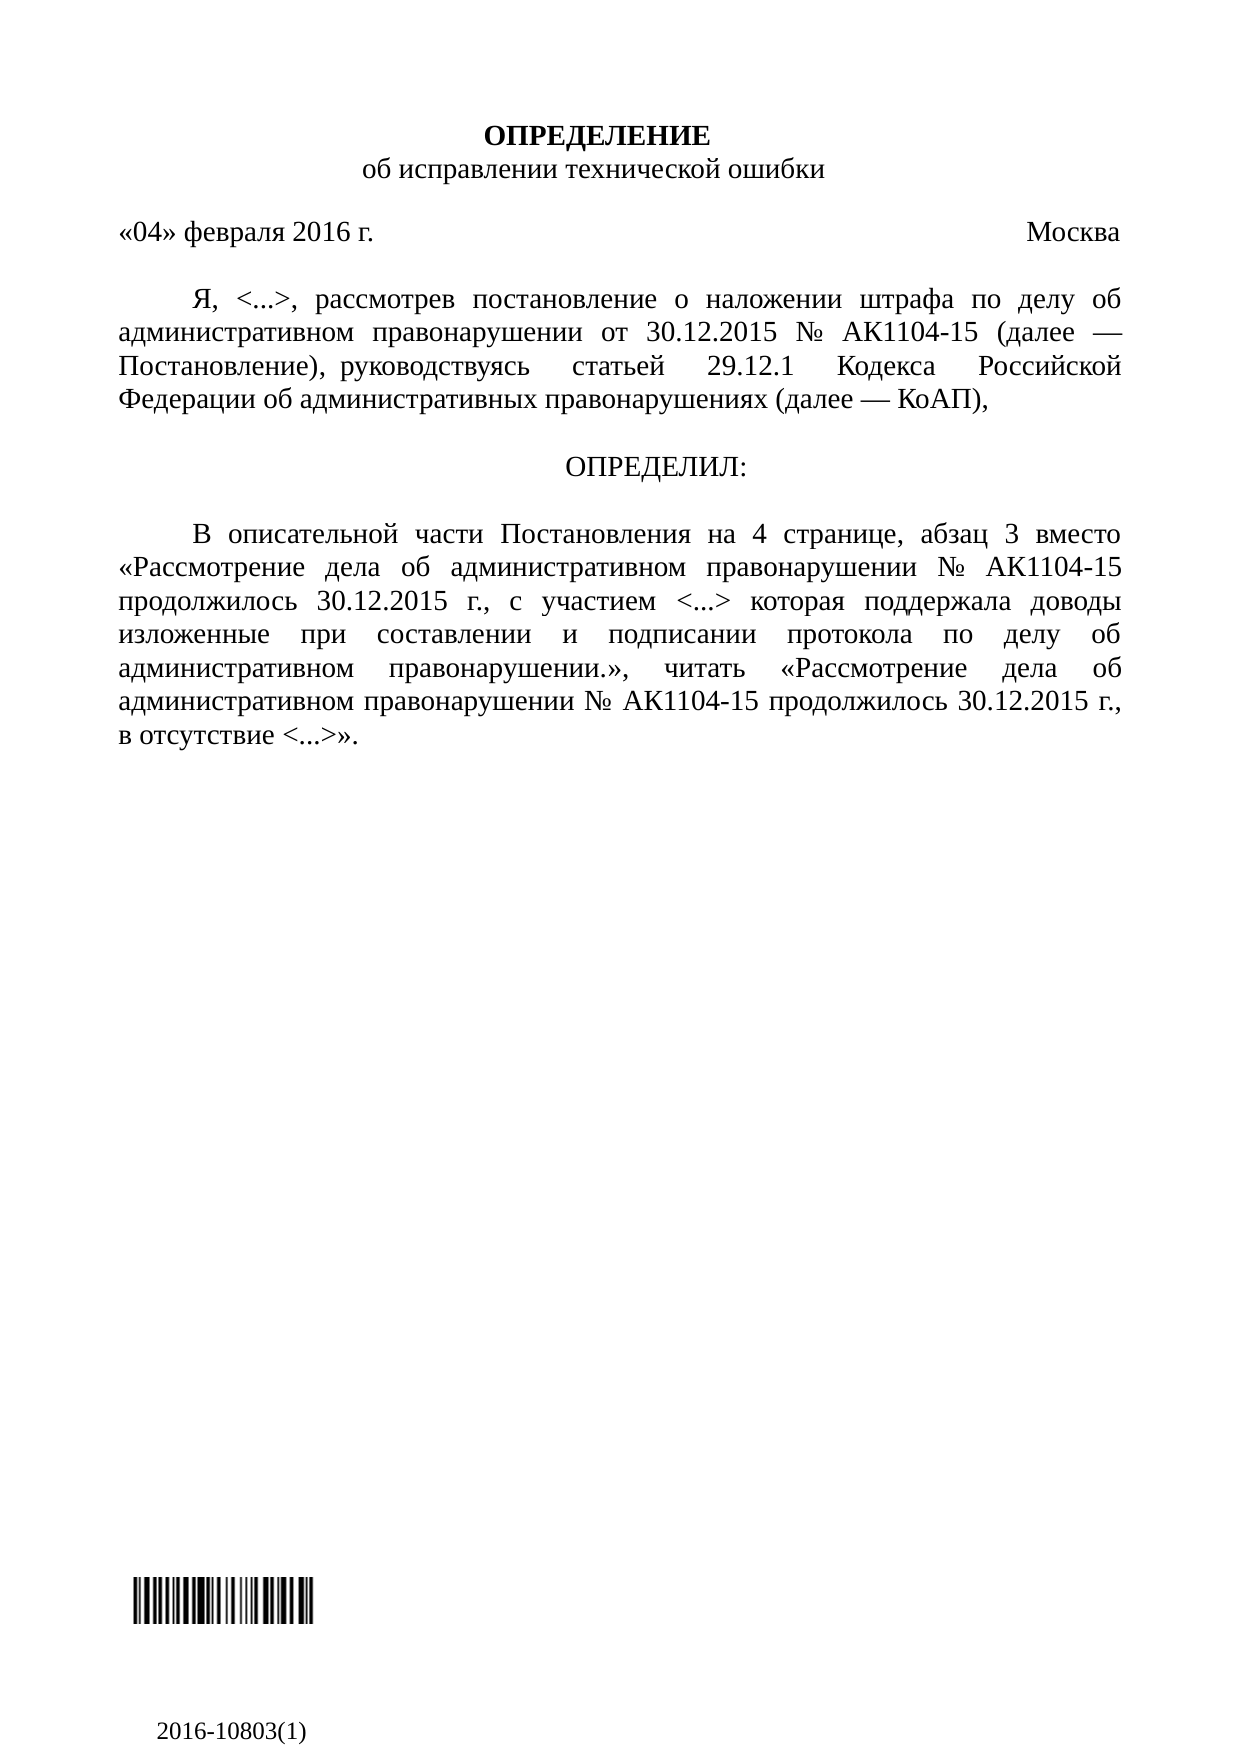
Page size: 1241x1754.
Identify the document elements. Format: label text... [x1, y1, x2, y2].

text Я, <...>, рассмотрев постановление о наложении штрафа по делу об административном правонарушении от 30.12.2015 № АК1104-15 (далее — Постановление), руководствуясь статьей 29.12.1 Кодекса Российской Федерации об административных правонарушениях (далее — КоАП), [118, 281, 1122, 415]
text ОПРЕДЕЛЕНИЕ [117, 118, 1078, 152]
text В описательной части Постановления на 4 странице, абзац 3 вместо «Рассмотрение дела об административном правонарушении № АК1104-15 продолжилось 30.12.2015 г., с участием <...> которая поддержала доводы изложенные при составлении и подписании протокола по делу об административном правонарушении.», читать «Рассмотрение дела об административном правонарушении № АК1104-15 продолжилось 30.12.2015 г., в отсутствие <...>». [118, 516, 1122, 751]
text ОПРЕДЕЛИЛ: [118, 449, 1122, 482]
text об исправлении технической ошибки [117, 152, 1078, 185]
picture [118, 1577, 331, 1624]
text «04» февраля 2016 г. Москва [118, 214, 1122, 247]
